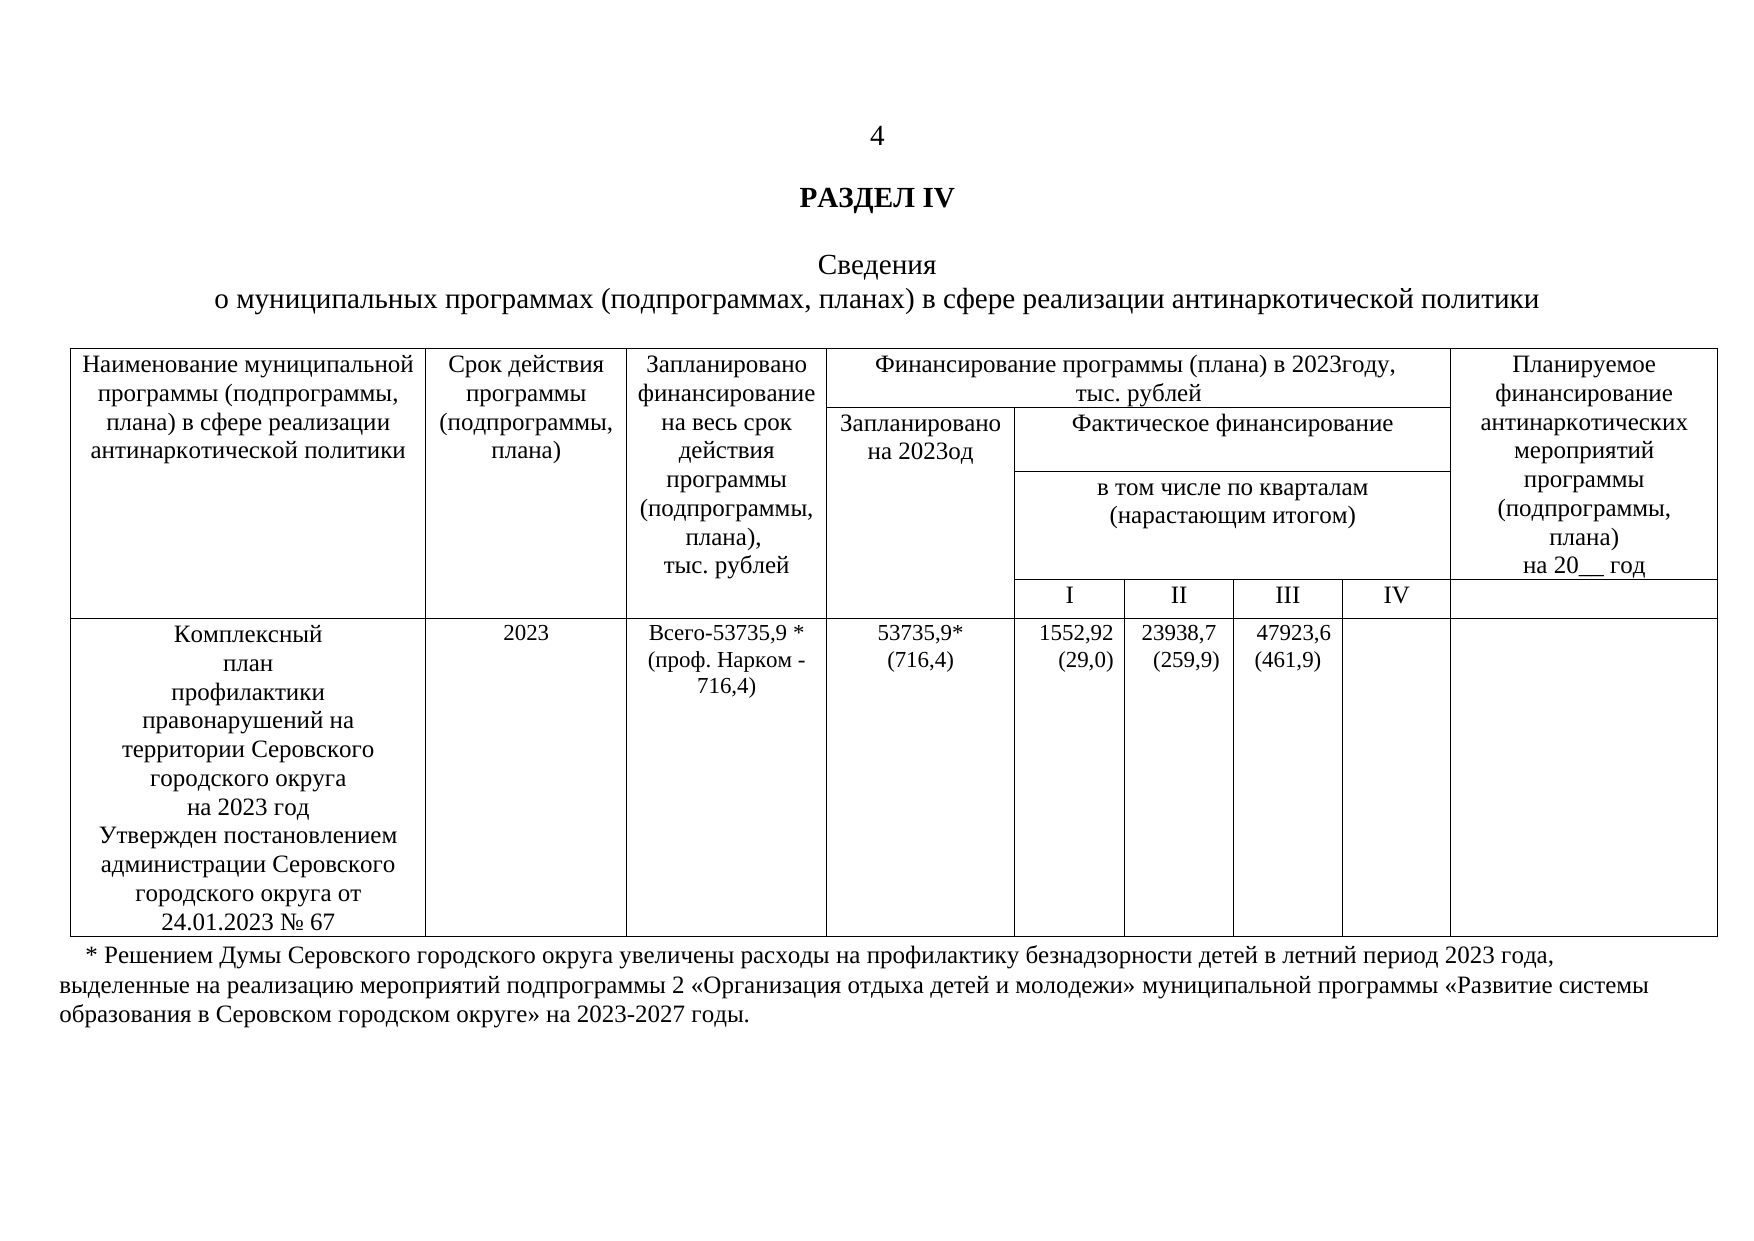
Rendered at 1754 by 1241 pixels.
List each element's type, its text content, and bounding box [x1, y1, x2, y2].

table_header Финансирование программы (плана) в 2023году, тыс. рублей [827, 349, 1450, 407]
table_cell в том числе по кварталам (нарастающим итогом) [1015, 472, 1450, 579]
table_cell Комплексный план профилактики правонарушений на территории Серовского городского округа на 2023 год Утвержден постановлением администрации Серовского городского округа от 24.01.2023 № 67 [71, 619, 425, 936]
text Сведения [59, 247, 1695, 281]
text * Решением Думы Серовского городского округа увеличены расходы на профилактику безнадзорности детей в летний период 2023 года, выделенные на реализацию мероприятий подпрограммы 2 «Организация отдыха детей и молодежи» муниципальной программы «Развитие системы образования в Серовском городском округе» на 2023-2027 годы. [59, 937, 1695, 1028]
table_cell Фактическое финансирование [1015, 408, 1450, 471]
table_cell IV [1343, 580, 1450, 618]
table_header Наименование муниципальной программы (подпрограммы, плана) в сфере реализации антинаркотической политики [71, 349, 425, 618]
table_cell 53735,9* (716,4) [827, 619, 1014, 936]
text РАЗДЕЛ IV [59, 180, 1695, 214]
table_cell Всего-53735,9 * (проф. Нарком -716,4) [627, 619, 826, 936]
table_cell [1343, 619, 1450, 936]
table_cell 2023 [426, 619, 626, 936]
table_header Срок действия программы (подпрограммы, плана) [426, 349, 626, 618]
table_cell [1451, 580, 1717, 618]
text о муниципальных программах (подпрограммах, планах) в сфере реализации антинаркотической политики [59, 281, 1695, 314]
table_header Запланировано финансирование на весь срок действия программы (подпрограммы, плана), тыс. рублей [627, 349, 826, 618]
table_cell I [1015, 580, 1124, 618]
table_cell 1552,92 (29,0) [1015, 619, 1124, 936]
table_cell Запланировано на 2023од [827, 408, 1014, 618]
table_cell II [1125, 580, 1233, 618]
table_cell [1451, 619, 1717, 936]
table_cell 23938,7 (259,9) [1125, 619, 1233, 936]
table_cell 47923,6 (461,9) [1234, 619, 1342, 936]
table_header Планируемое финансирование антинаркотических мероприятий программы (подпрограммы, плана) на 20__ год [1451, 349, 1717, 579]
table_cell III [1234, 580, 1342, 618]
